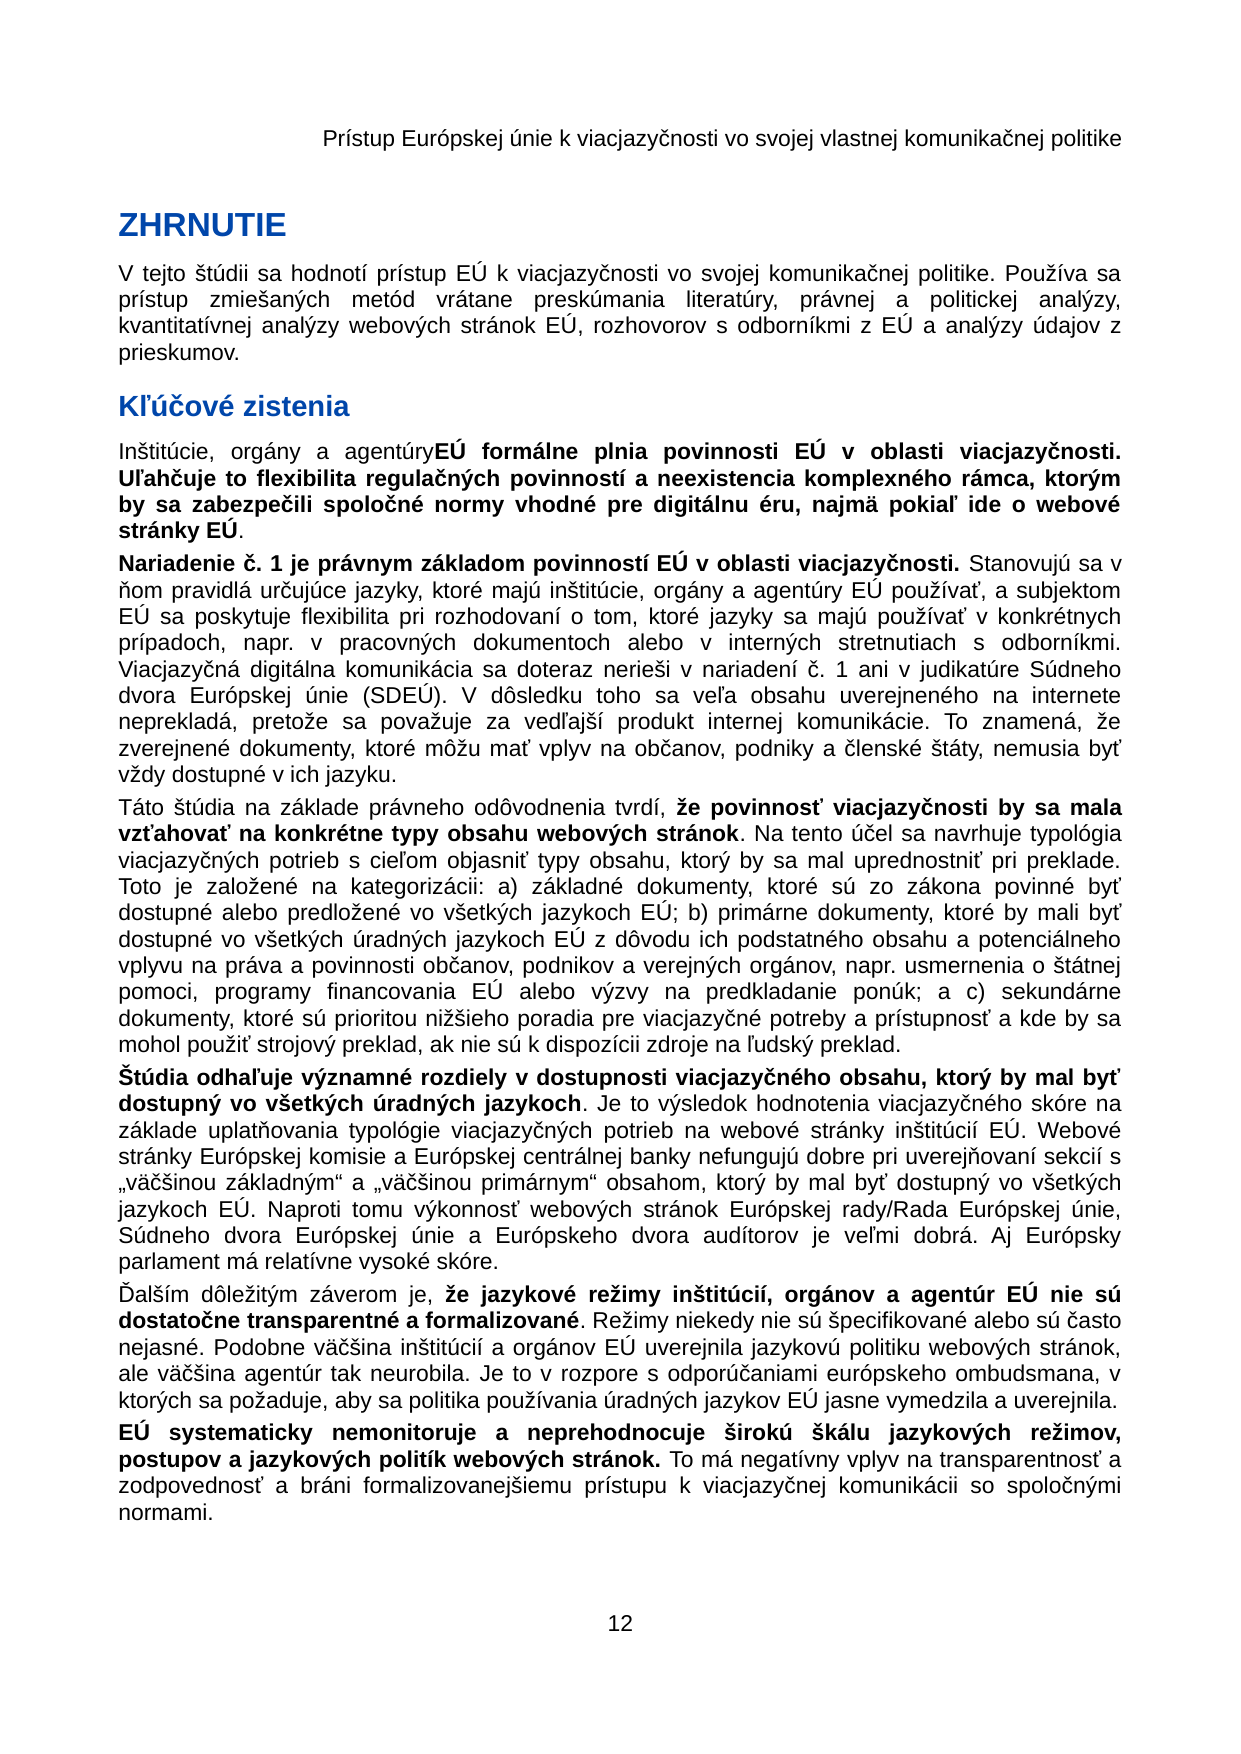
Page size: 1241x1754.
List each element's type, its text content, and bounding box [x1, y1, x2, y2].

text Nariadenie č. 1 je právnym základom povinností EÚ v oblasti viacjazyčnosti. Stanovujú sa v ňom pravidlá určujúce jazyky, ktoré majú inštitúcie, orgány a agentúry EÚ používať, a subjektom EÚ sa poskytuje flexibilita pri rozhodovaní o tom, ktoré jazyky sa majú používať v konkrétnych prípadoch, napr. v pracovných dokumentoch alebo v interných stretnutiach s odborníkmi. Viacjazyčná digitálna komunikácia sa doteraz nerieši v nariadení č. 1 ani v judikatúre Súdneho dvora Európskej únie (SDEÚ). V dôsledku toho sa veľa obsahu uverejneného na internete neprekladá, pretože sa považuje za vedľajší produkt internej komunikácie. To znamená, že zverejnené dokumenty, ktoré môžu mať vplyv na občanov, podniky a členské štáty, nemusia byť vždy dostupné v ich jazyku. [118, 550, 1122, 787]
text Táto štúdia na základe právneho odôvodnenia tvrdí, že povinnosť viacjazyčnosti by sa mala vzťahovať na konkrétne typy obsahu webových stránok. Na tento účel sa navrhuje typológia viacjazyčných potrieb s cieľom objasniť typy obsahu, ktorý by sa mal uprednostniť pri preklade. Toto je založené na kategorizácii: a) základné dokumenty, ktoré sú zo zákona povinné byť dostupné alebo predložené vo všetkých jazykoch EÚ; b) primárne dokumenty, ktoré by mali byť dostupné vo všetkých úradných jazykoch EÚ z dôvodu ich podstatného obsahu a potenciálneho vplyvu na práva a povinnosti občanov, podnikov a verejných orgánov, napr. usmernenia o štátnej pomoci, programy financovania EÚ alebo výzvy na predkladanie ponúk; a c) sekundárne dokumenty, ktoré sú prioritou nižšieho poradia pre viacjazyčné potreby a prístupnosť a kde by sa mohol použiť strojový preklad, ak nie sú k dispozícii zdroje na ľudský preklad. [118, 794, 1122, 1057]
text Inštitúcie, orgány a agentúryEÚ formálne plnia povinnosti EÚ v oblasti viacjazyčnosti. Uľahčuje to flexibilita regulačných povinností a neexistencia komplexného rámca, ktorým by sa zabezpečili spoločné normy vhodné pre digitálnu éru, najmä pokiaľ ide o webové stránky EÚ. [118, 438, 1122, 544]
text V tejto štúdii sa hodnotí prístup EÚ k viacjazyčnosti vo svojej komunikačnej politike. Používa sa prístup zmiešaných metód vrátane preskúmania literatúry, právnej a politickej analýzy, kvantitatívnej analýzy webových stránok EÚ, rozhovorov s odborníkmi z EÚ a analýzy údajov z prieskumov. [118, 259, 1122, 365]
subtitle Kľúčové zistenia [118, 389, 1122, 423]
text Ďalším dôležitým záverom je, že jazykové režimy inštitúcií, orgánov a agentúr EÚ nie sú dostatočne transparentné a formalizované. Režimy niekedy nie sú špecifikované alebo sú často nejasné. Podobne väčšina inštitúcií a orgánov EÚ uverejnila jazykovú politiku webových stránok, ale väčšina agentúr tak neurobila. Je to v rozpore s odporúčaniami európskeho ombudsmana, v ktorých sa požaduje, aby sa politika používania úradných jazykov EÚ jasne vymedzila a uverejnila. [118, 1281, 1122, 1413]
subtitle ZHRNUTIE [118, 205, 1122, 244]
text Štúdia odhaľuje významné rozdiely v dostupnosti viacjazyčného obsahu, ktorý by mal byť dostupný vo všetkých úradných jazykoch. Je to výsledok hodnotenia viacjazyčného skóre na základe uplatňovania typológie viacjazyčných potrieb na webové stránky inštitúcií EÚ. Webové stránky Európskej komisie a Európskej centrálnej banky nefungujú dobre pri uverejňovaní sekcií s „väčšinou základným“ a „väčšinou primárnym“ obsahom, ktorý by mal byť dostupný vo všetkých jazykoch EÚ. Naproti tomu výkonnosť webových stránok Európskej rady/Rada Európskej únie, Súdneho dvora Európskej únie a Európskeho dvora audítorov je veľmi dobrá. Aj Európsky parlament má relatívne vysoké skóre. [118, 1064, 1122, 1275]
text EÚ systematicky nemonitoruje a neprehodnocuje širokú škálu jazykových režimov, postupov a jazykových politík webových stránok. To má negatívny vplyv na transparentnosť a zodpovednosť a bráni formalizovanejšiemu prístupu k viacjazyčnej komunikácii so spoločnými normami. [118, 1419, 1122, 1525]
